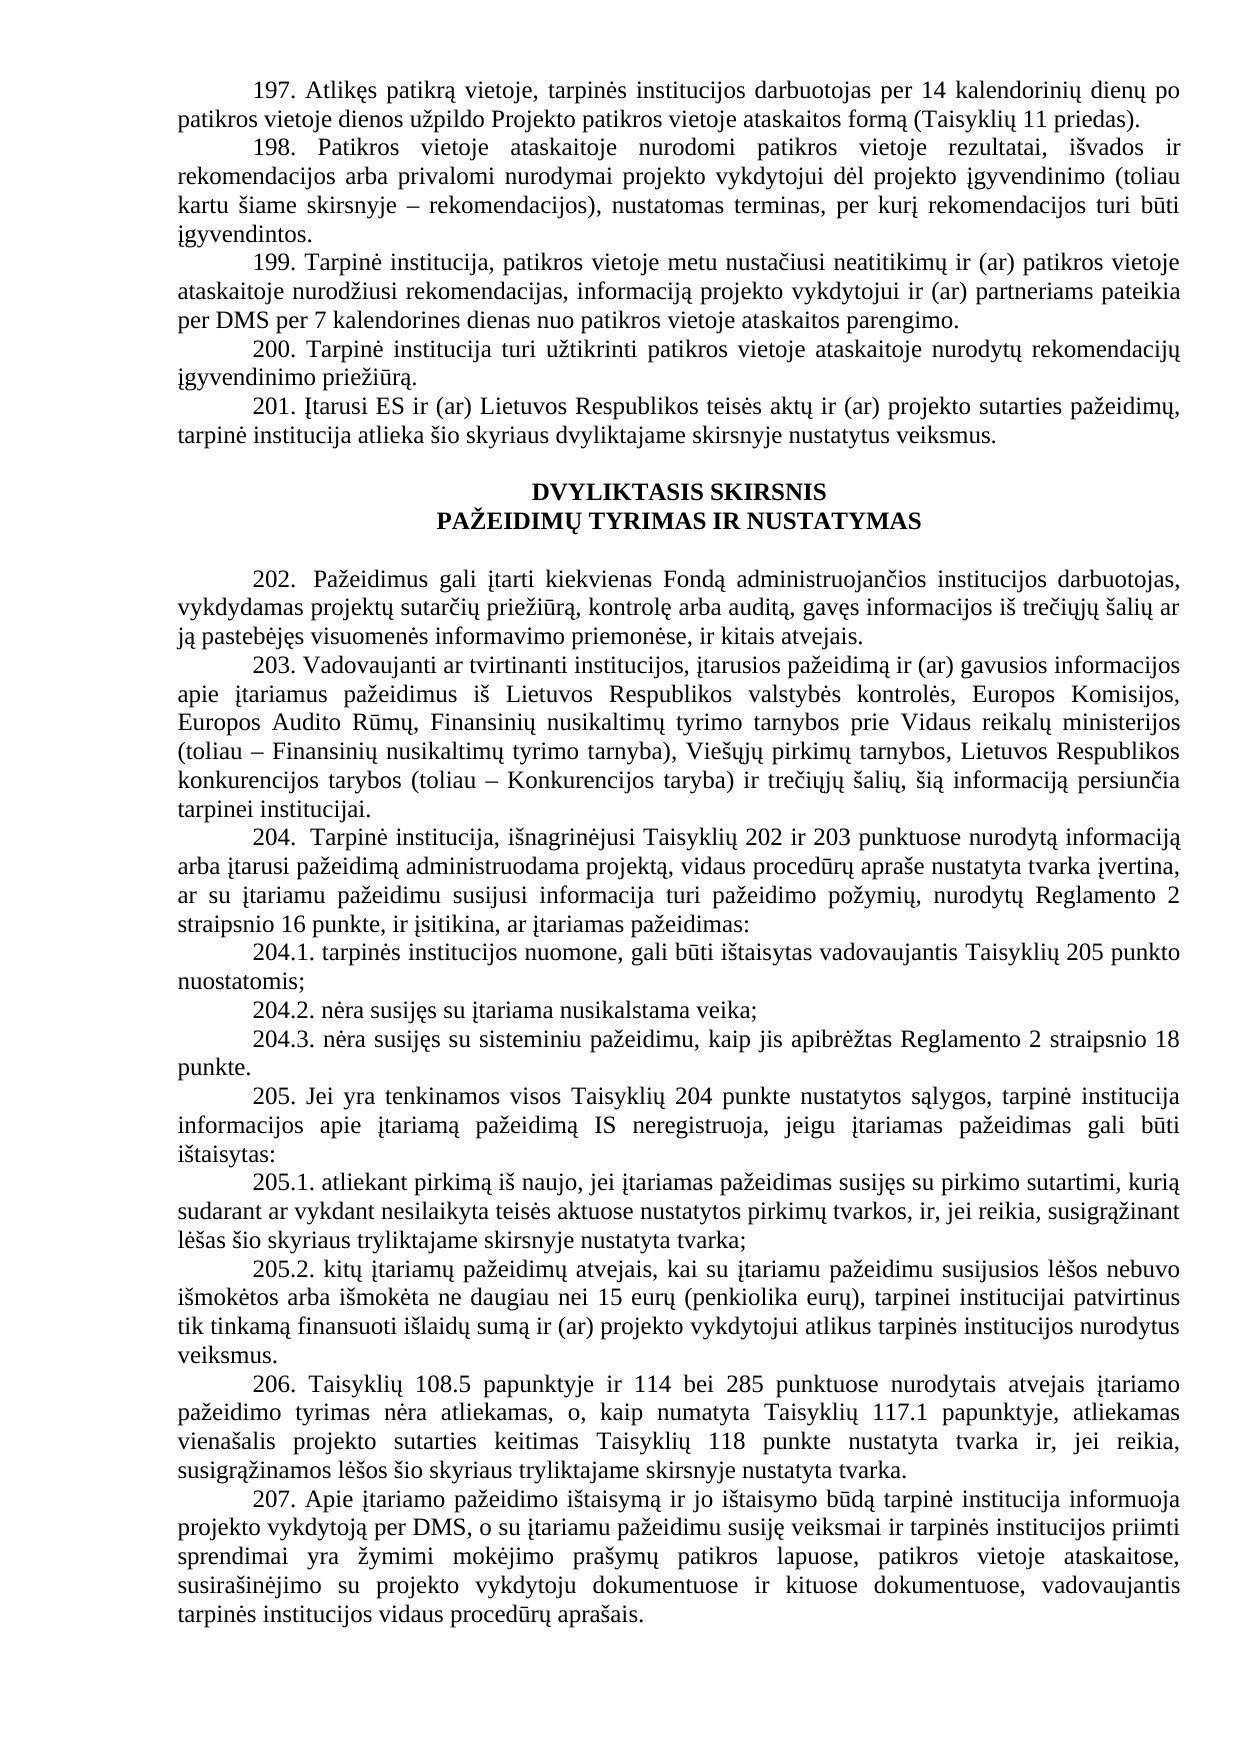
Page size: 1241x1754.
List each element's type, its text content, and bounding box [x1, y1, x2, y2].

text 202. Pažeidimus gali įtarti kiekvienas Fondą administruojančios institucijos darbuotojas, vykdydamas projektų sutarčių priežiūrą, kontrolę arba auditą, gavęs informacijos iš trečiųjų šalių ar ją pastebėjęs visuomenės informavimo priemonėse, ir kitais atvejais. [177, 564, 1181, 650]
text PAŽEIDIMŲ TYRIMAS IR NUSTATYMAS [177, 506, 1181, 535]
text 199. Tarpinė institucija, patikros vietoje metu nustačiusi neatitikimų ir (ar) patikros vietoje ataskaitoje nurodžiusi rekomendacijas, informaciją projekto vykdytojui ir (ar) partneriams pateikia per DMS per 7 kalendorines dienas nuo patikros vietoje ataskaitos parengimo. [177, 247, 1181, 334]
text 205. Jei yra tenkinamos visos Taisyklių 204 punkte nustatytos sąlygos, tarpinė institucija informacijos apie įtariamą pažeidimą IS neregistruoja, jeigu įtariamas pažeidimas gali būti ištaisytas: [177, 1081, 1181, 1167]
text 204. Tarpinė institucija, išnagrinėjusi Taisyklių 202 ir 203 punktuose nurodytą informaciją arba įtarusi pažeidimą administruodama projektą, vidaus procedūrų apraše nustatyta tvarka įvertina, ar su įtariamu pažeidimu susijusi informacija turi pažeidimo požymių, nurodytų Reglamento 2 straipsnio 16 punkte, ir įsitikina, ar įtariamas pažeidimas: [177, 822, 1181, 937]
text 205.1. atliekant pirkimą iš naujo, jei įtariamas pažeidimas susijęs su pirkimo sutartimi, kurią sudarant ar vykdant nesilaikyta teisės aktuose nustatytos pirkimų tvarkos, ir, jei reikia, susigrąžinant lėšas šio skyriaus tryliktajame skirsnyje nustatyta tvarka; [177, 1167, 1181, 1254]
text 206. Taisyklių 108.5 papunktyje ir 114 bei 285 punktuose nurodytais atvejais įtariamo pažeidimo tyrimas nėra atliekamas, o, kaip numatyta Taisyklių 117.1 papunktyje, atliekamas vienašalis projekto sutarties keitimas Taisyklių 118 punkte nustatyta tvarka ir, jei reikia, susigrąžinamos lėšos šio skyriaus tryliktajame skirsnyje nustatyta tvarka. [177, 1369, 1181, 1484]
text 198. Patikros vietoje ataskaitoje nurodomi patikros vietoje rezultatai, išvados ir rekomendacijos arba privalomi nurodymai projekto vykdytojui dėl projekto įgyvendinimo (toliau kartu šiame skirsnyje – rekomendacijos), nustatomas terminas, per kurį rekomendacijos turi būti įgyvendintos. [177, 132, 1181, 247]
text 204.3. nėra susijęs su sisteminiu pažeidimu, kaip jis apibrėžtas Reglamento 2 straipsnio 18 punkte. [177, 1024, 1181, 1081]
text DVYLIKTASIS SKIRSNIS [177, 477, 1181, 506]
text 200. Tarpinė institucija turi užtikrinti patikros vietoje ataskaitoje nurodytų rekomendacijų įgyvendinimo priežiūrą. [177, 334, 1181, 391]
text 205.2. kitų įtariamų pažeidimų atvejais, kai su įtariamu pažeidimu susijusios lėšos nebuvo išmokėtos arba išmokėta ne daugiau nei 15 eurų (penkiolika eurų), tarpinei institucijai patvirtinus tik tinkamą finansuoti išlaidų sumą ir (ar) projekto vykdytojui atlikus tarpinės institucijos nurodytus veiksmus. [177, 1254, 1181, 1369]
text 204.1. tarpinės institucijos nuomone, gali būti ištaisytas vadovaujantis Taisyklių 205 punkto nuostatomis; [177, 937, 1181, 995]
text 204.2. nėra susijęs su įtariama nusikalstama veika; [177, 995, 1181, 1024]
text 201. Įtarusi ES ir (ar) Lietuvos Respublikos teisės aktų ir (ar) projekto sutarties pažeidimų, tarpinė institucija atlieka šio skyriaus dvyliktajame skirsnyje nustatytus veiksmus. [177, 391, 1181, 449]
text 207. Apie įtariamo pažeidimo ištaisymą ir jo ištaisymo būdą tarpinė institucija informuoja projekto vykdytoją per DMS, o su įtariamu pažeidimu susiję veiksmai ir tarpinės institucijos priimti sprendimai yra žymimi mokėjimo prašymų patikros lapuose, patikros vietoje ataskaitose, susirašinėjimo su projekto vykdytoju dokumentuose ir kituose dokumentuose, vadovaujantis tarpinės institucijos vidaus procedūrų aprašais. [177, 1484, 1181, 1627]
text 203. Vadovaujanti ar tvirtinanti institucijos, įtarusios pažeidimą ir (ar) gavusios informacijos apie įtariamus pažeidimus iš Lietuvos Respublikos valstybės kontrolės, Europos Komisijos, Europos Audito Rūmų, Finansinių nusikaltimų tyrimo tarnybos prie Vidaus reikalų ministerijos (toliau – Finansinių nusikaltimų tyrimo tarnyba), Viešųjų pirkimų tarnybos, Lietuvos Respublikos konkurencijos tarybos (toliau – Konkurencijos taryba) ir trečiųjų šalių, šią informaciją persiunčia tarpinei institucijai. [177, 650, 1181, 822]
text 197. Atlikęs patikrą vietoje, tarpinės institucijos darbuotojas per 14 kalendorinių dienų po patikros vietoje dienos užpildo Projekto patikros vietoje ataskaitos formą (Taisyklių 11 priedas). [177, 75, 1181, 132]
